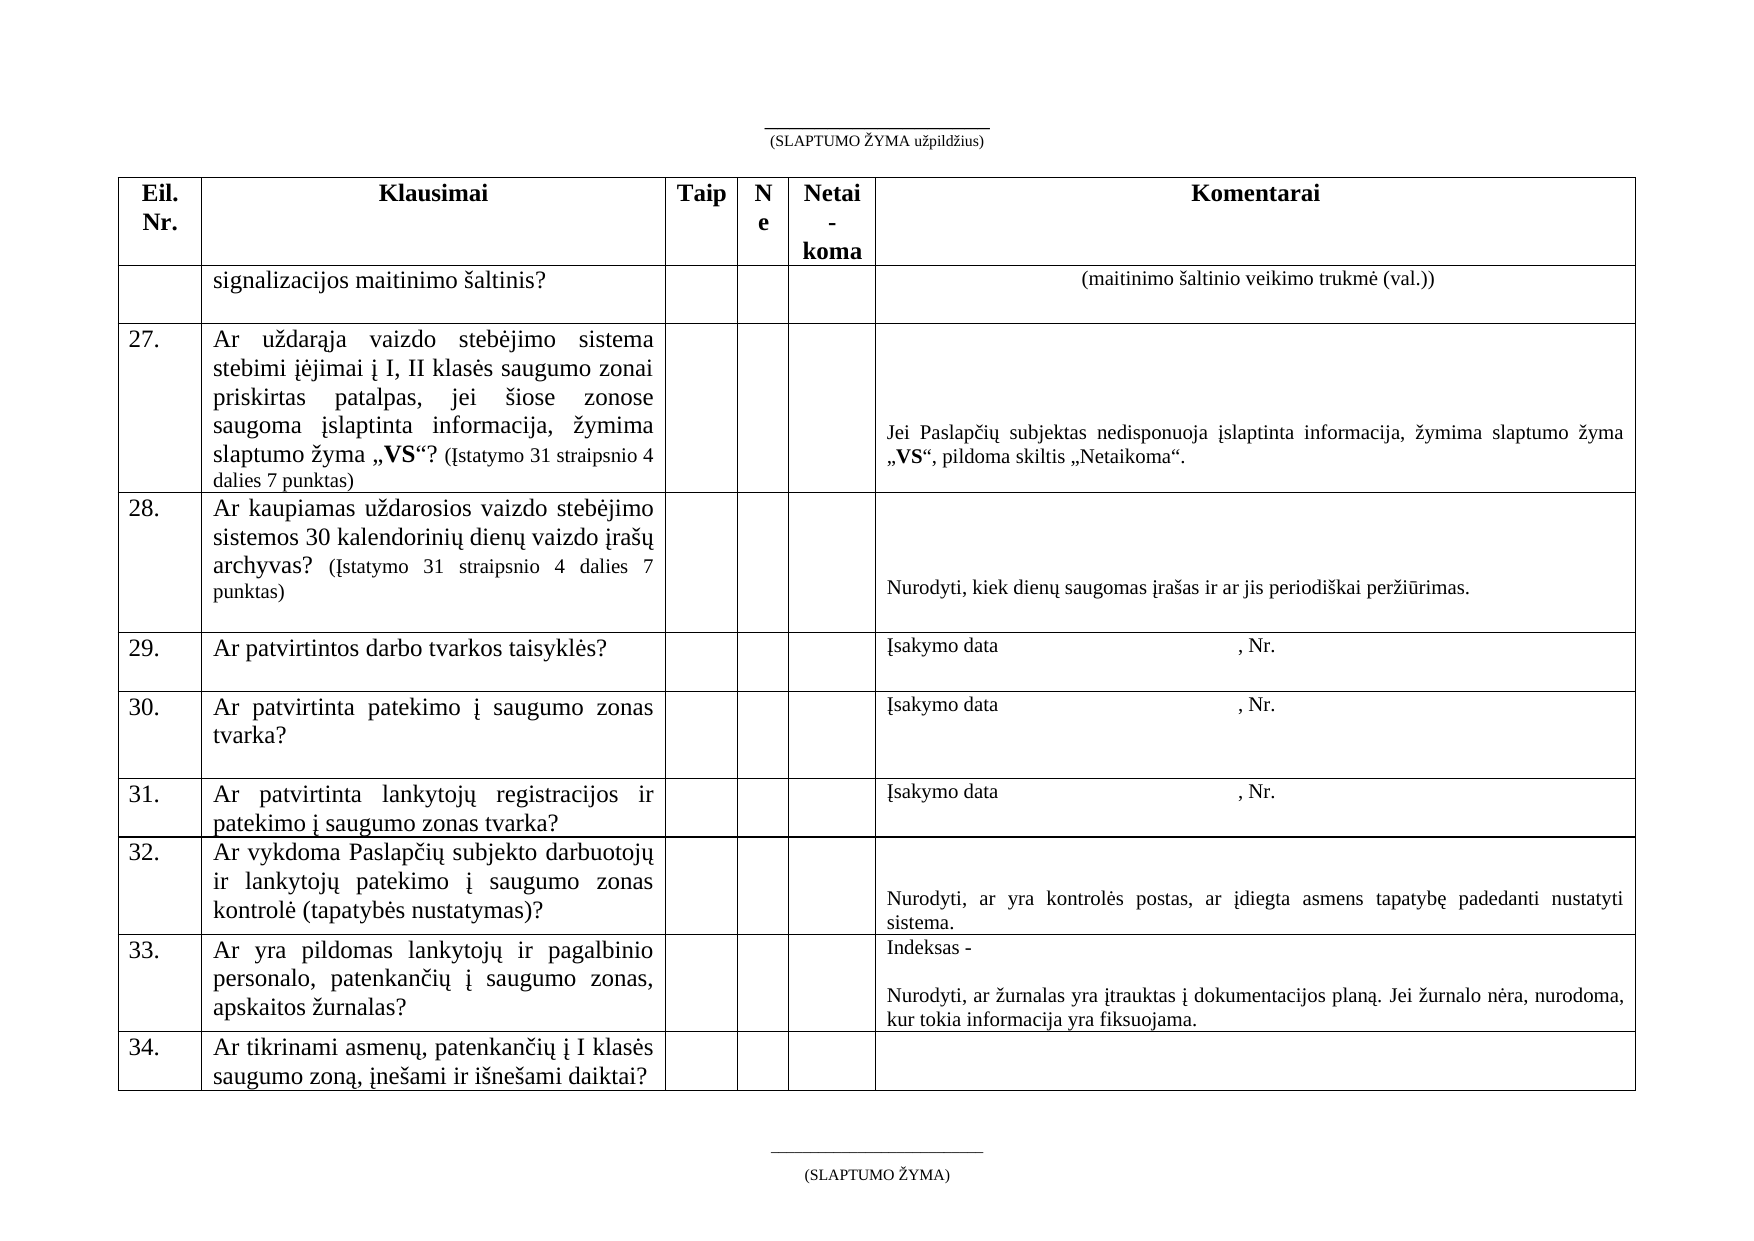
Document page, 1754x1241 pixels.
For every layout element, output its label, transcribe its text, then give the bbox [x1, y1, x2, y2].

table_cell Įsakymo data , Nr. [876, 779, 1635, 836]
table_cell [738, 1032, 788, 1089]
table_cell [666, 779, 737, 836]
table_cell [666, 838, 737, 934]
table_cell Nurodyti, ar yra kontrolės postas, ar įdiegta asmens tapatybę padedanti nustatyti sistema. [876, 838, 1635, 934]
table_cell [119, 266, 201, 323]
table_cell signalizacijos maitinimo šaltinis? [202, 266, 665, 323]
table_cell Ar yra pildomas lankytojų ir pagalbinio personalo, patenkančių į saugumo zonas, apskaitos žurnalas? [202, 935, 665, 1031]
table_cell Ar patvirtinta lankytojų registracijos ir patekimo į saugumo zonas tvarka? [202, 779, 665, 836]
table_cell [789, 1032, 875, 1089]
table_cell 28. [119, 493, 201, 632]
table_cell [666, 1032, 737, 1089]
table_header Eil. Nr. [119, 178, 201, 264]
table_cell [666, 935, 737, 1031]
table_cell Ar kaupiamas uždarosios vaizdo stebėjimo sistemos 30 kalendorinių dienų vaizdo įrašų archyvas? (Įstatymo 31 straipsnio 4 dalies 7 punktas) [202, 493, 665, 632]
table_cell [666, 266, 737, 323]
table_cell Ar patvirtintos darbo tvarkos taisyklės? [202, 633, 665, 691]
table_cell [789, 838, 875, 934]
table_cell Jei Paslapčių subjektas nedisponuoja įslaptinta informacija, žymima slaptumo žyma „VS“, pildoma skiltis „Netaikoma“. [876, 324, 1635, 492]
table_cell [789, 266, 875, 323]
table_cell Įsakymo data , Nr. [876, 692, 1635, 778]
table_cell Ar tikrinami asmenų, patenkančių į I klasės saugumo zoną, įnešami ir išnešami daiktai? [202, 1032, 665, 1089]
table_cell 29. [119, 633, 201, 691]
table_cell [789, 633, 875, 691]
table_cell [666, 633, 737, 691]
table_cell (maitinimo šaltinio veikimo trukmė (val.)) [876, 266, 1635, 323]
table_cell [666, 324, 737, 492]
table_cell [738, 692, 788, 778]
table_cell 27. [119, 324, 201, 492]
table_header Netai-koma [789, 178, 875, 264]
table_cell 32. [119, 838, 201, 934]
table_cell Įsakymo data , Nr. [876, 633, 1635, 691]
table_cell [876, 1032, 1635, 1089]
table_cell [789, 779, 875, 836]
table_cell Ar patvirtinta patekimo į saugumo zonas tvarka? [202, 692, 665, 778]
table_header Klausimai [202, 178, 665, 264]
table_cell Ar vykdoma Paslapčių subjekto darbuotojų ir lankytojų patekimo į saugumo zonas kontrolė (tapatybės nustatymas)? [202, 838, 665, 934]
table_cell 34. [119, 1032, 201, 1089]
table_cell Indeksas - Nurodyti, ar žurnalas yra įtrauktas į dokumentacijos planą. Jei žurnalo nėra, nurodoma, kur tokia informacija yra fiksuojama. [876, 935, 1635, 1031]
table_cell [789, 692, 875, 778]
table_header Ne [738, 178, 788, 264]
table_cell [738, 935, 788, 1031]
table_cell 30. [119, 692, 201, 778]
table_cell [789, 935, 875, 1031]
table_cell [738, 633, 788, 691]
table_cell [738, 838, 788, 934]
table_header Taip [666, 178, 737, 264]
table_cell 33. [119, 935, 201, 1031]
table_cell [738, 493, 788, 632]
table_cell [738, 779, 788, 836]
table_header Komentarai [876, 178, 1635, 264]
table_cell Nurodyti, kiek dienų saugomas įrašas ir ar jis periodiškai peržiūrimas. [876, 493, 1635, 632]
table_cell 31. [119, 779, 201, 836]
table_cell [666, 692, 737, 778]
table_cell Ar uždarąja vaizdo stebėjimo sistema stebimi įėjimai į I, II klasės saugumo zonai priskirtas patalpas, jei šiose zonose saugoma įslaptinta informacija, žymima slaptumo žyma „VS“? (Įstatymo 31 straipsnio 4 dalies 7 punktas) [202, 324, 665, 492]
table_cell [666, 493, 737, 632]
table_cell [789, 324, 875, 492]
table_cell [738, 266, 788, 323]
table_cell [789, 493, 875, 632]
table_cell [738, 324, 788, 492]
